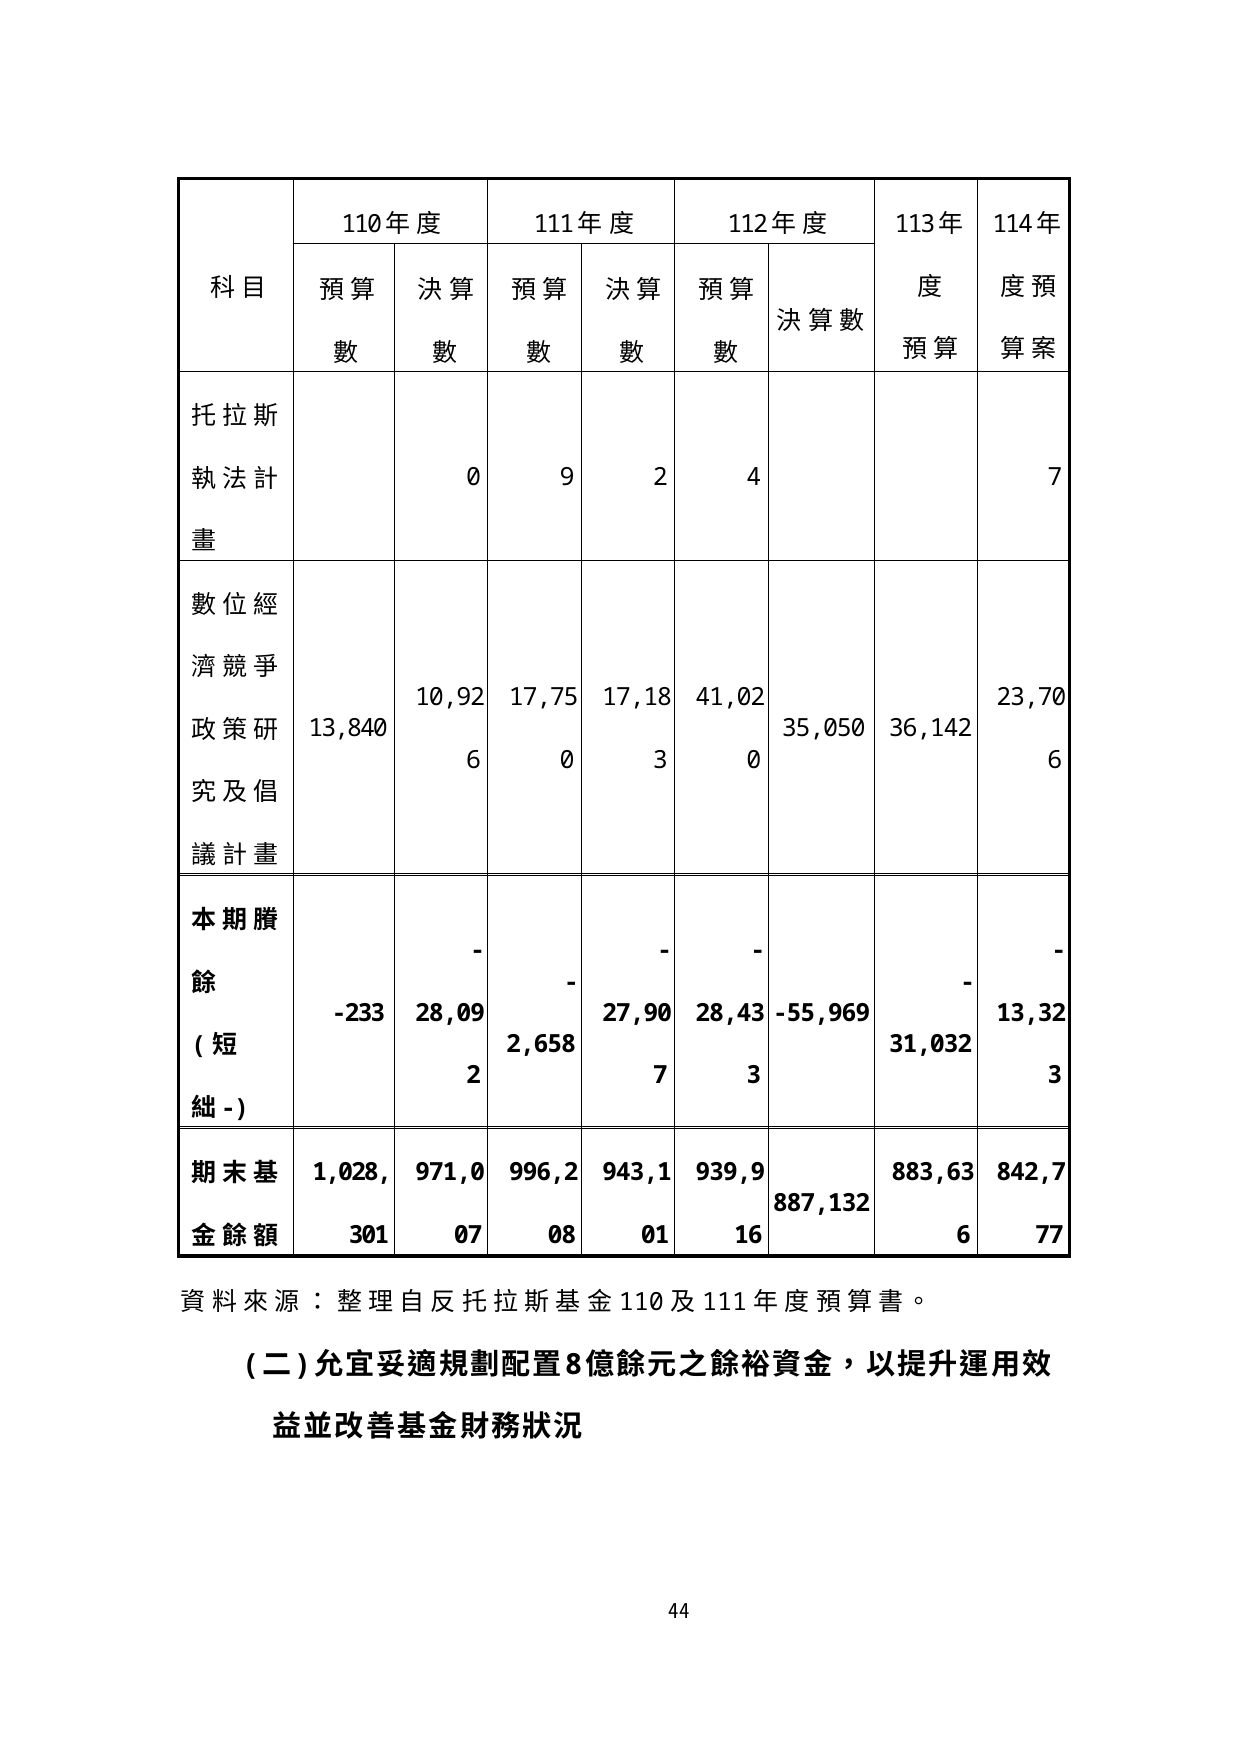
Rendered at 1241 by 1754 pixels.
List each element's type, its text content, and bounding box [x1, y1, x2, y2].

table_cell 預算數 [488, 244, 581, 371]
table_cell -55,969 [769, 876, 874, 1126]
text 資料來源：整理自反托拉斯基金110及111年度預算書。 [177, 1258, 1063, 1320]
table_cell [294, 372, 394, 559]
table_header 112年度 [675, 180, 874, 243]
table_cell 17,750 [488, 561, 581, 873]
table_cell 36,142 [875, 561, 977, 873]
table_header 111年度 [488, 180, 674, 243]
table_cell 887,132 [769, 1129, 874, 1254]
table_cell 預算數 [294, 244, 394, 371]
table_cell 1,028,301 [294, 1129, 394, 1254]
text (二)允宜妥適規劃配置8億餘元之餘裕資金，以提升運用效益並改善基金財務狀況 [236, 1320, 1063, 1445]
table_cell 決算數 [582, 244, 674, 371]
table_cell 23,706 [978, 561, 1068, 873]
table_header 113年度 預算案數 [875, 180, 977, 371]
table_cell 883,636 [875, 1129, 977, 1254]
table_cell 4 [675, 372, 768, 559]
table_cell 0 [395, 372, 487, 559]
table_cell 本期賸餘 (短絀-) [180, 876, 293, 1126]
table_cell 10,926 [395, 561, 487, 873]
table_cell -233 [294, 876, 394, 1126]
table_header 114年度預算案數 [978, 180, 1068, 371]
table_cell -31,032 [875, 876, 977, 1126]
table_cell -28,092 [395, 876, 487, 1126]
table_cell 預算數 [675, 244, 768, 371]
table_cell -28,433 [675, 876, 768, 1126]
table_cell 17,183 [582, 561, 674, 873]
table_cell 決算數 [395, 244, 487, 371]
table_cell 期末基金餘額 [180, 1129, 293, 1254]
table_cell 數位經濟競爭政策研究及倡議計畫 [180, 561, 293, 873]
table_cell 48,863 [875, 372, 977, 559]
table_cell 9 [488, 372, 581, 559]
table_cell 939,916 [675, 1129, 768, 1254]
table_cell 13,840 [294, 561, 394, 873]
table_cell -13,323 [978, 876, 1068, 1126]
table_cell 44,317 [978, 372, 1068, 559]
table_header 110年度 [294, 180, 487, 243]
table_cell 971,007 [395, 1129, 487, 1254]
table_cell 2 [582, 372, 674, 559]
table_cell 943,101 [582, 1129, 674, 1254]
table_cell 托拉斯執法計畫 [180, 372, 293, 559]
table_cell 35,050 [769, 561, 874, 873]
table_cell 842,777 [978, 1129, 1068, 1254]
table_header 科目 [180, 180, 293, 371]
table_cell 決算數 [769, 244, 874, 371]
table_cell [769, 372, 874, 559]
table_cell 996,208 [488, 1129, 581, 1254]
table_cell 41,020 [675, 561, 768, 873]
table_cell -2,658 [488, 876, 581, 1126]
table_cell -27,907 [582, 876, 674, 1126]
